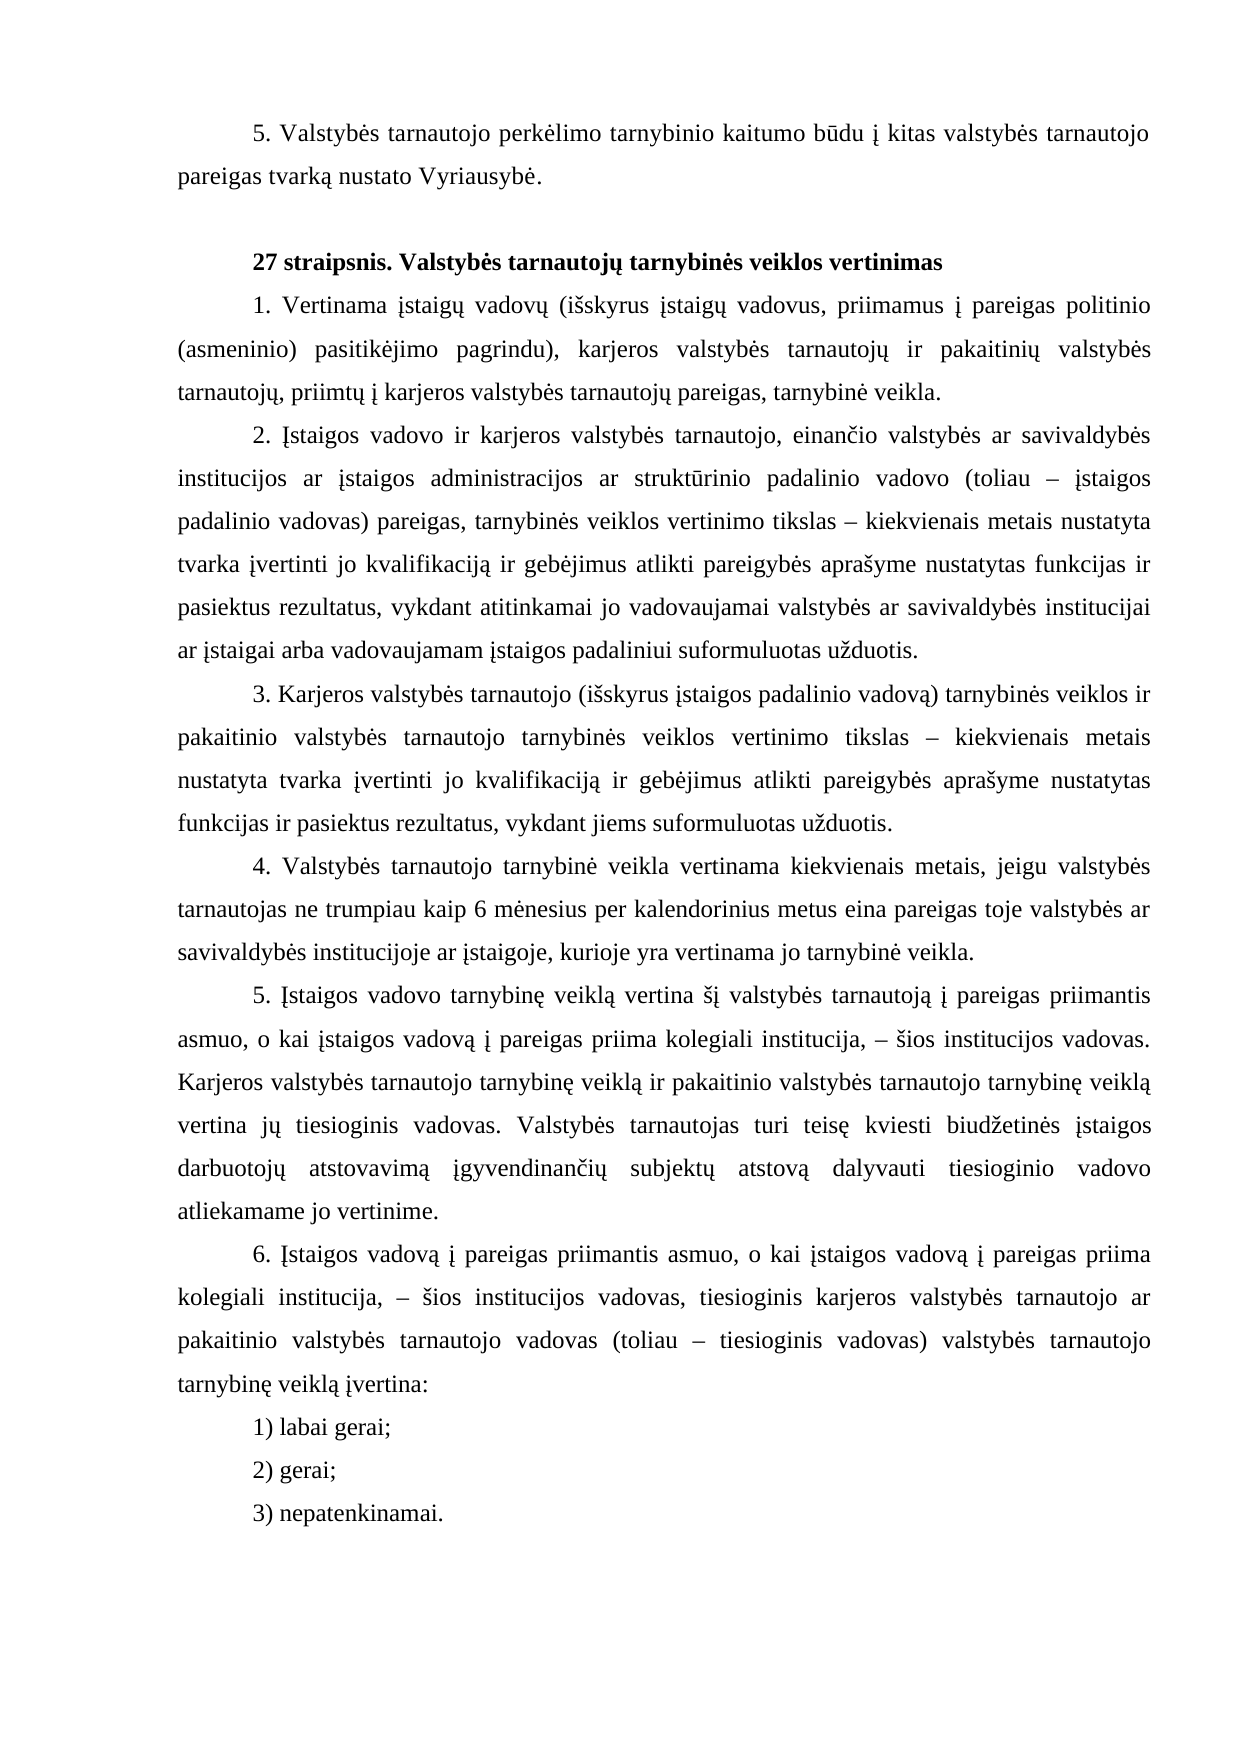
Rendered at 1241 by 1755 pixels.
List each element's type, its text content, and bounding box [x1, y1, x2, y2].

text 27 straipsnis. Valstybės tarnautojų tarnybinės veiklos vertinimas [177, 247, 1152, 276]
text 3. Karjeros valstybės tarnautojo (išskyrus įstaigos padalinio vadovą) tarnybinės veiklos ir pakaitinio valstybės tarnautojo tarnybinės veiklos vertinimo tikslas – kiekvienais metais nustatyta tvarka įvertinti jo kvalifikaciją ir gebėjimus atlikti pareigybės aprašyme nustatytas funkcijas ir pasiektus rezultatus, vykdant jiems suformuluotas užduotis. [177, 679, 1152, 837]
text 4. Valstybės tarnautojo tarnybinė veikla vertinama kiekvienais metais, jeigu valstybės tarnautojas ne trumpiau kaip 6 mėnesius per kalendorinius metus eina pareigas toje valstybės ar savivaldybės institucijoje ar įstaigoje, kurioje yra vertinama jo tarnybinė veikla. [177, 851, 1152, 966]
text 6. Įstaigos vadovą į pareigas priimantis asmuo, o kai įstaigos vadovą į pareigas priima kolegiali institucija, – šios institucijos vadovas, tiesioginis karjeros valstybės tarnautojo ar pakaitinio valstybės tarnautojo vadovas (toliau – tiesioginis vadovas) valstybės tarnautojo tarnybinę veiklą įvertina: [177, 1239, 1152, 1397]
text 3) nepatenkinamai. [177, 1498, 1152, 1527]
text 1. Vertinama įstaigų vadovų (išskyrus įstaigų vadovus, priimamus į pareigas politinio (asmeninio) pasitikėjimo pagrindu), karjeros valstybės tarnautojų ir pakaitinių valstybės tarnautojų, priimtų į karjeros valstybės tarnautojų pareigas, tarnybinė veikla. [177, 291, 1152, 406]
text 5. Įstaigos vadovo tarnybinę veiklą vertina šį valstybės tarnautoją į pareigas priimantis asmuo, o kai įstaigos vadovą į pareigas priima kolegiali institucija, – šios institucijos vadovas. Karjeros valstybės tarnautojo tarnybinę veiklą ir pakaitinio valstybės tarnautojo tarnybinę veiklą vertina jų tiesioginis vadovas. Valstybės tarnautojas turi teisę kviesti biudžetinės įstaigos darbuotojų atstovavimą įgyvendinančių subjektų atstovą dalyvauti tiesioginio vadovo atliekamame jo vertinime. [177, 981, 1152, 1225]
text 2. Įstaigos vadovo ir karjeros valstybės tarnautojo, einančio valstybės ar savivaldybės institucijos ar įstaigos administracijos ar struktūrinio padalinio vadovo (toliau – įstaigos padalinio vadovas) pareigas, tarnybinės veiklos vertinimo tikslas – kiekvienais metais nustatyta tvarka įvertinti jo kvalifikaciją ir gebėjimus atlikti pareigybės aprašyme nustatytas funkcijas ir pasiektus rezultatus, vykdant atitinkamai jo vadovaujamai valstybės ar savivaldybės institucijai ar įstaigai arba vadovaujamam įstaigos padaliniui suformuluotas užduotis. [177, 420, 1152, 664]
text 5. Valstybės tarnautojo perkėlimo tarnybinio kaitumo būdu į kitas valstybės tarnautojo pareigas tvarką nustato Vyriausybė. [177, 118, 1152, 190]
text 1) labai gerai; [177, 1412, 1152, 1441]
text 2) gerai; [177, 1455, 1152, 1484]
